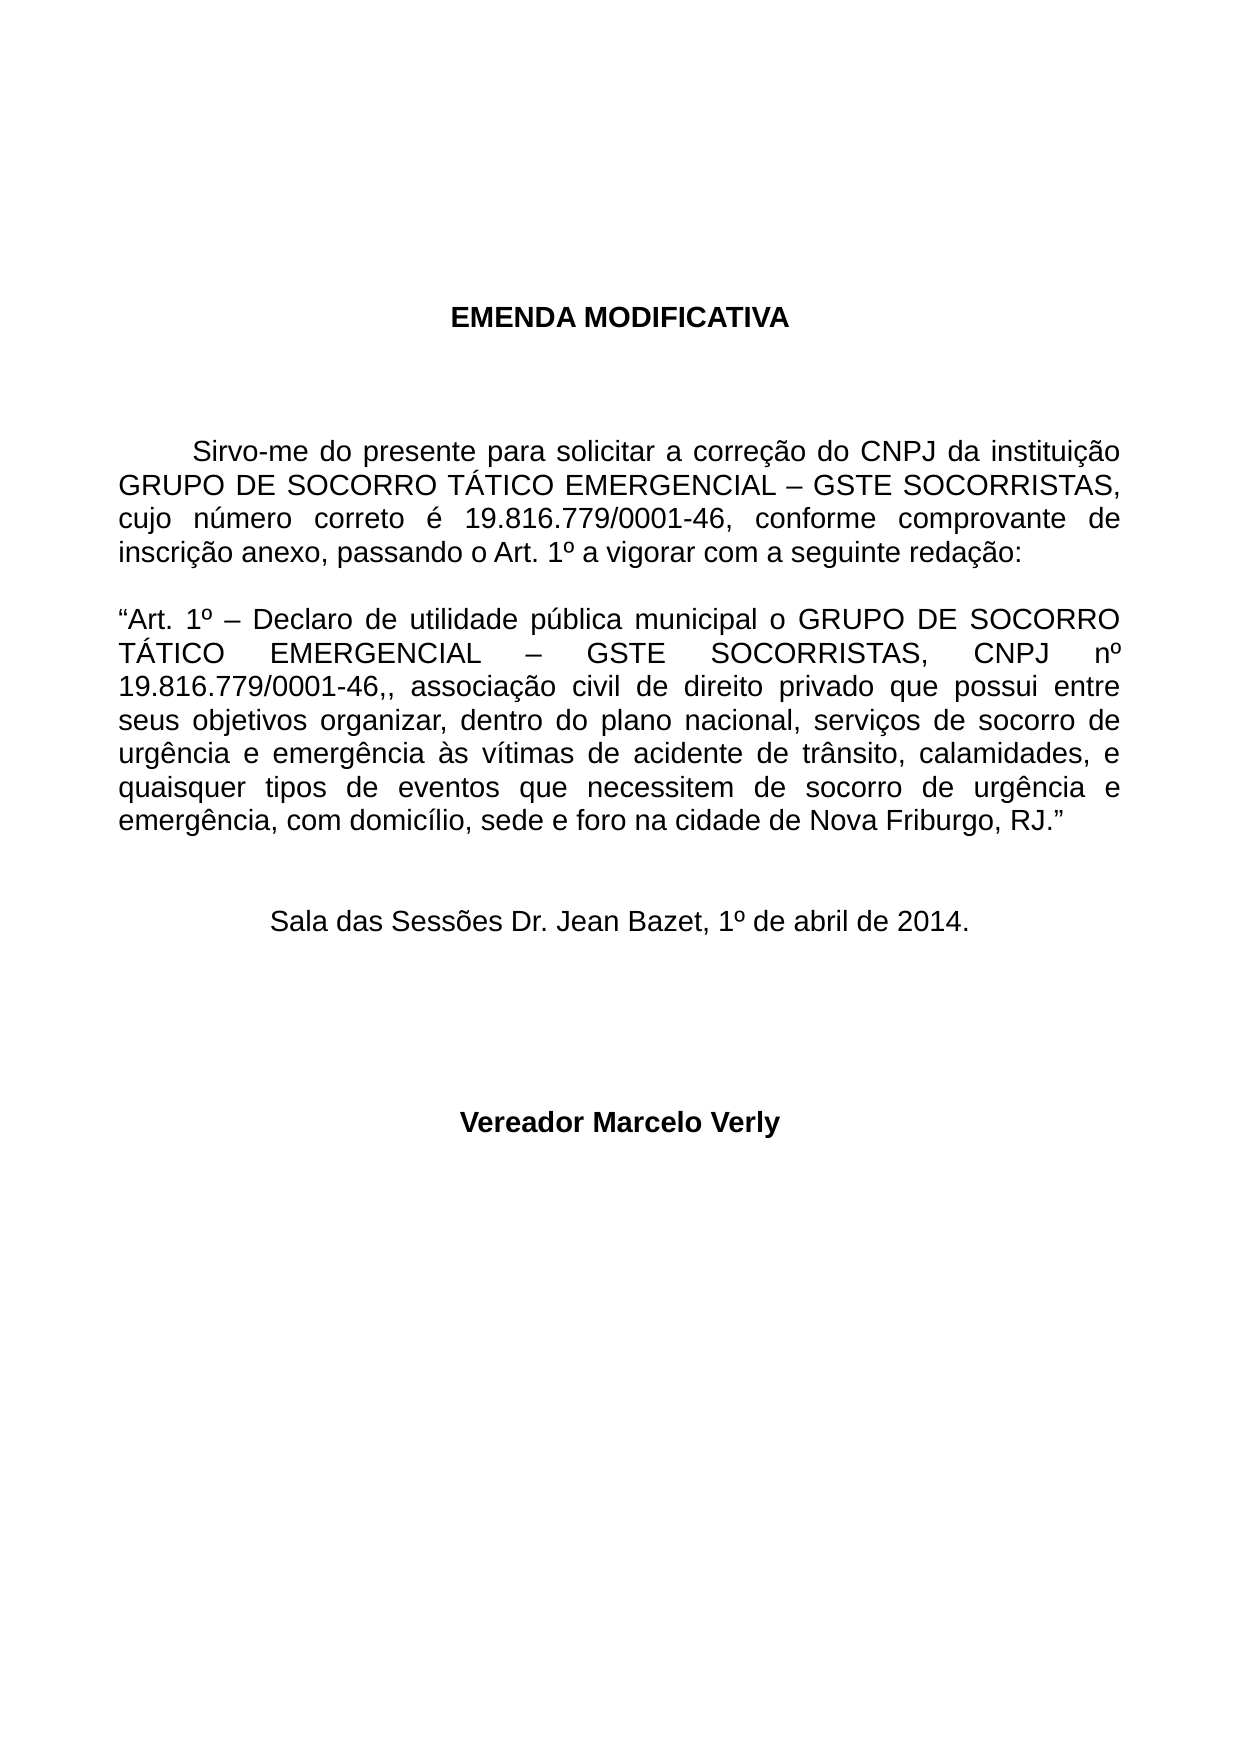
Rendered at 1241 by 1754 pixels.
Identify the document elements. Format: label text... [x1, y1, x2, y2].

text Sala das Sessões Dr. Jean Bazet, 1º de abril de 2014. [118, 904, 1122, 937]
text Sirvo-me do presente para solicitar a correção do CNPJ da instituição GRUPO DE SOCORRO TÁTICO EMERGENCIAL – GSTE SOCORRISTAS, cujo número correto é 19.816.779/0001-46, conforme comprovante de inscrição anexo, passando o Art. 1º a vigorar com a seguinte redação: [118, 434, 1122, 568]
text “Art. 1º – Declaro de utilidade pública municipal o GRUPO DE SOCORRO TÁTICO EMERGENCIAL – GSTE SOCORRISTAS, CNPJ nº 19.816.779/0001-46,, associação civil de direito privado que possui entre seus objetivos organizar, dentro do plano nacional, serviços de socorro de urgência e emergência às vítimas de acidente de trânsito, calamidades, e quaisquer tipos de eventos que necessitem de socorro de urgência e emergência, com domicílio, sede e foro na cidade de Nova Friburgo, RJ.” [118, 602, 1122, 837]
text Vereador Marcelo Verly [118, 1105, 1122, 1139]
text EMENDA MODIFICATIVA [118, 300, 1122, 334]
